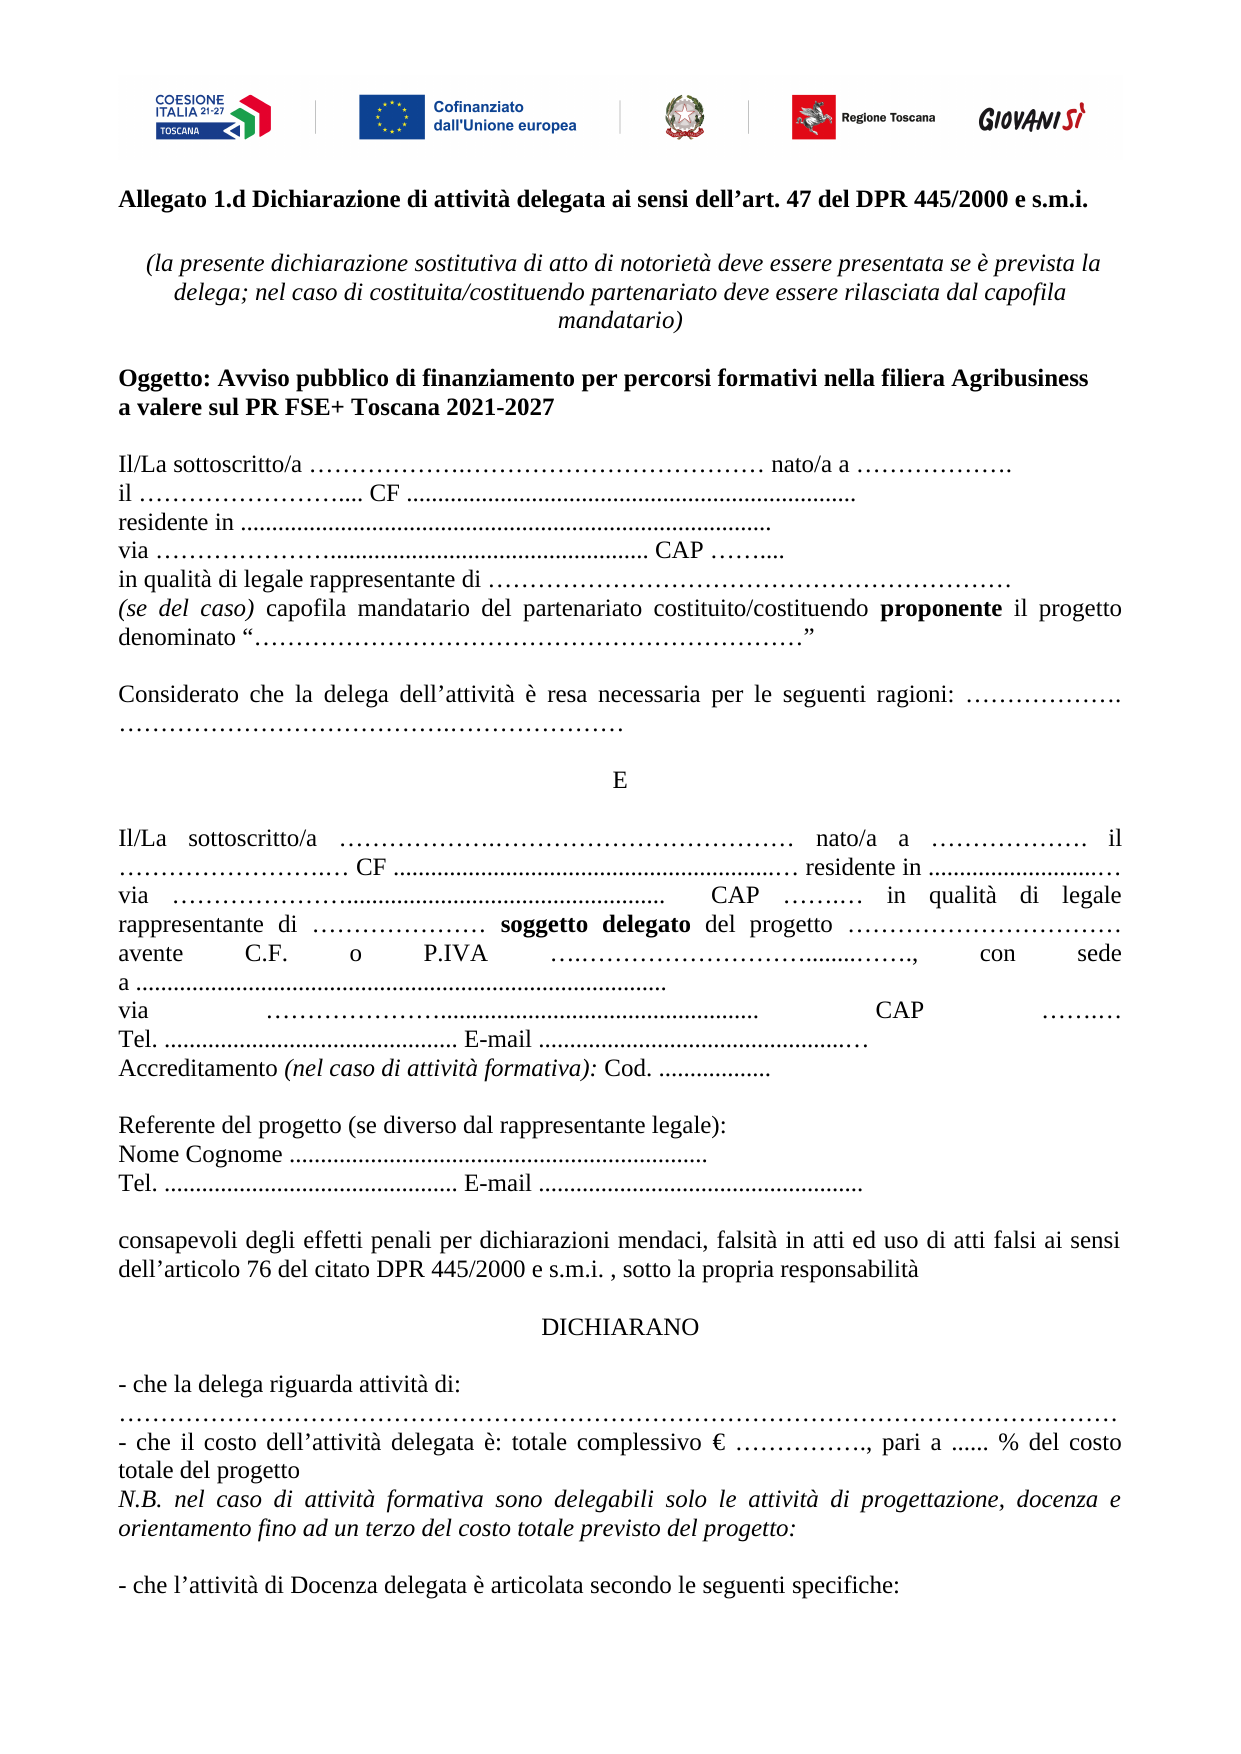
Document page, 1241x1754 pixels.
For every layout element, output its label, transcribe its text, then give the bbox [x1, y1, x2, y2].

text via …………………................................................... CAP …….... [118, 536, 1122, 564]
text Il/La sottoscritto/a ……………….……………………………… nato/a a ………………. il …………………….… CF .............................................................… residente in ...........................… via …………………................................................... CAP …….… in qualità di legale rappresentante di ………………… soggetto delegato del progetto …………………………… avente C.F. o P.IVA ….………………………........……., con sede a ..................................................................................... [118, 823, 1122, 996]
text Nome Cognome ................................................................... [118, 1139, 1122, 1168]
text (la presente dichiarazione sostitutiva di atto di notorietà deve essere presentata se è prevista la delega; nel caso di costituita/costituendo partenariato deve essere rilasciata dal capofila mandatario) [118, 248, 1122, 334]
text Oggetto: Avviso pubblico di finanziamento per percorsi formativi nella filiera Agribusiness [118, 363, 1122, 392]
text a valere sul PR FSE+ Toscana 2021-2027 [118, 392, 1122, 421]
text Considerato che la delega dell’attività è resa necessaria per le seguenti ragioni: ………………. ………………………………….………………… [118, 679, 1122, 737]
text il …………………….... CF ........................................................................ [118, 478, 1122, 507]
picture [118, 75, 1123, 160]
text DICHIARANO [118, 1312, 1122, 1341]
text Accreditamento (nel caso di attività formativa): Cod. .................. [118, 1053, 1122, 1082]
text - che l’attività di Docenza delegata è articolata secondo le seguenti specifiche: [118, 1571, 1122, 1599]
text N.B. nel caso di attività formativa sono delegabili solo le attività di progettazione, docenza e orientamento fino ad un terzo del costo totale previsto del progetto: [118, 1484, 1122, 1542]
text - che la delega riguarda attività di: [118, 1369, 1122, 1398]
text in qualità di legale rappresentante di ……………………………………………………… [118, 564, 1122, 593]
text Tel. ............................................... E-mail .................................................... [118, 1168, 1122, 1197]
subtitle Allegato 1.d Dichiarazione di attività delegata ai sensi dell’art. 47 del DPR 445/2000 e s.m.i. [118, 160, 1122, 213]
text ………………………………………………………………………………………………………… [118, 1398, 1122, 1427]
text - che il costo dell’attività delegata è: totale complessivo € ……………., pari a ...... % del costo totale del progetto [118, 1427, 1122, 1484]
text consapevoli degli effetti penali per dichiarazioni mendaci, falsità in atti ed uso di atti falsi ai sensi dell’articolo 76 del citato DPR 445/2000 e s.m.i. , sotto la propria responsabilità [118, 1226, 1122, 1283]
text (se del caso) capofila mandatario del partenariato costituito/costituendo proponente il progetto denominato “…………………………………………………………” [118, 593, 1122, 651]
text via …………………................................................... CAP …….… Tel. ............................................... E-mail .................................................… [118, 996, 1122, 1053]
text Referente del progetto (se diverso dal rappresentante legale): [118, 1111, 1122, 1139]
text E [118, 766, 1122, 794]
text residente in ..................................................................................... [118, 507, 1122, 536]
text Il/La sottoscritto/a ……………….……………………………… nato/a a ………………. [118, 449, 1122, 478]
